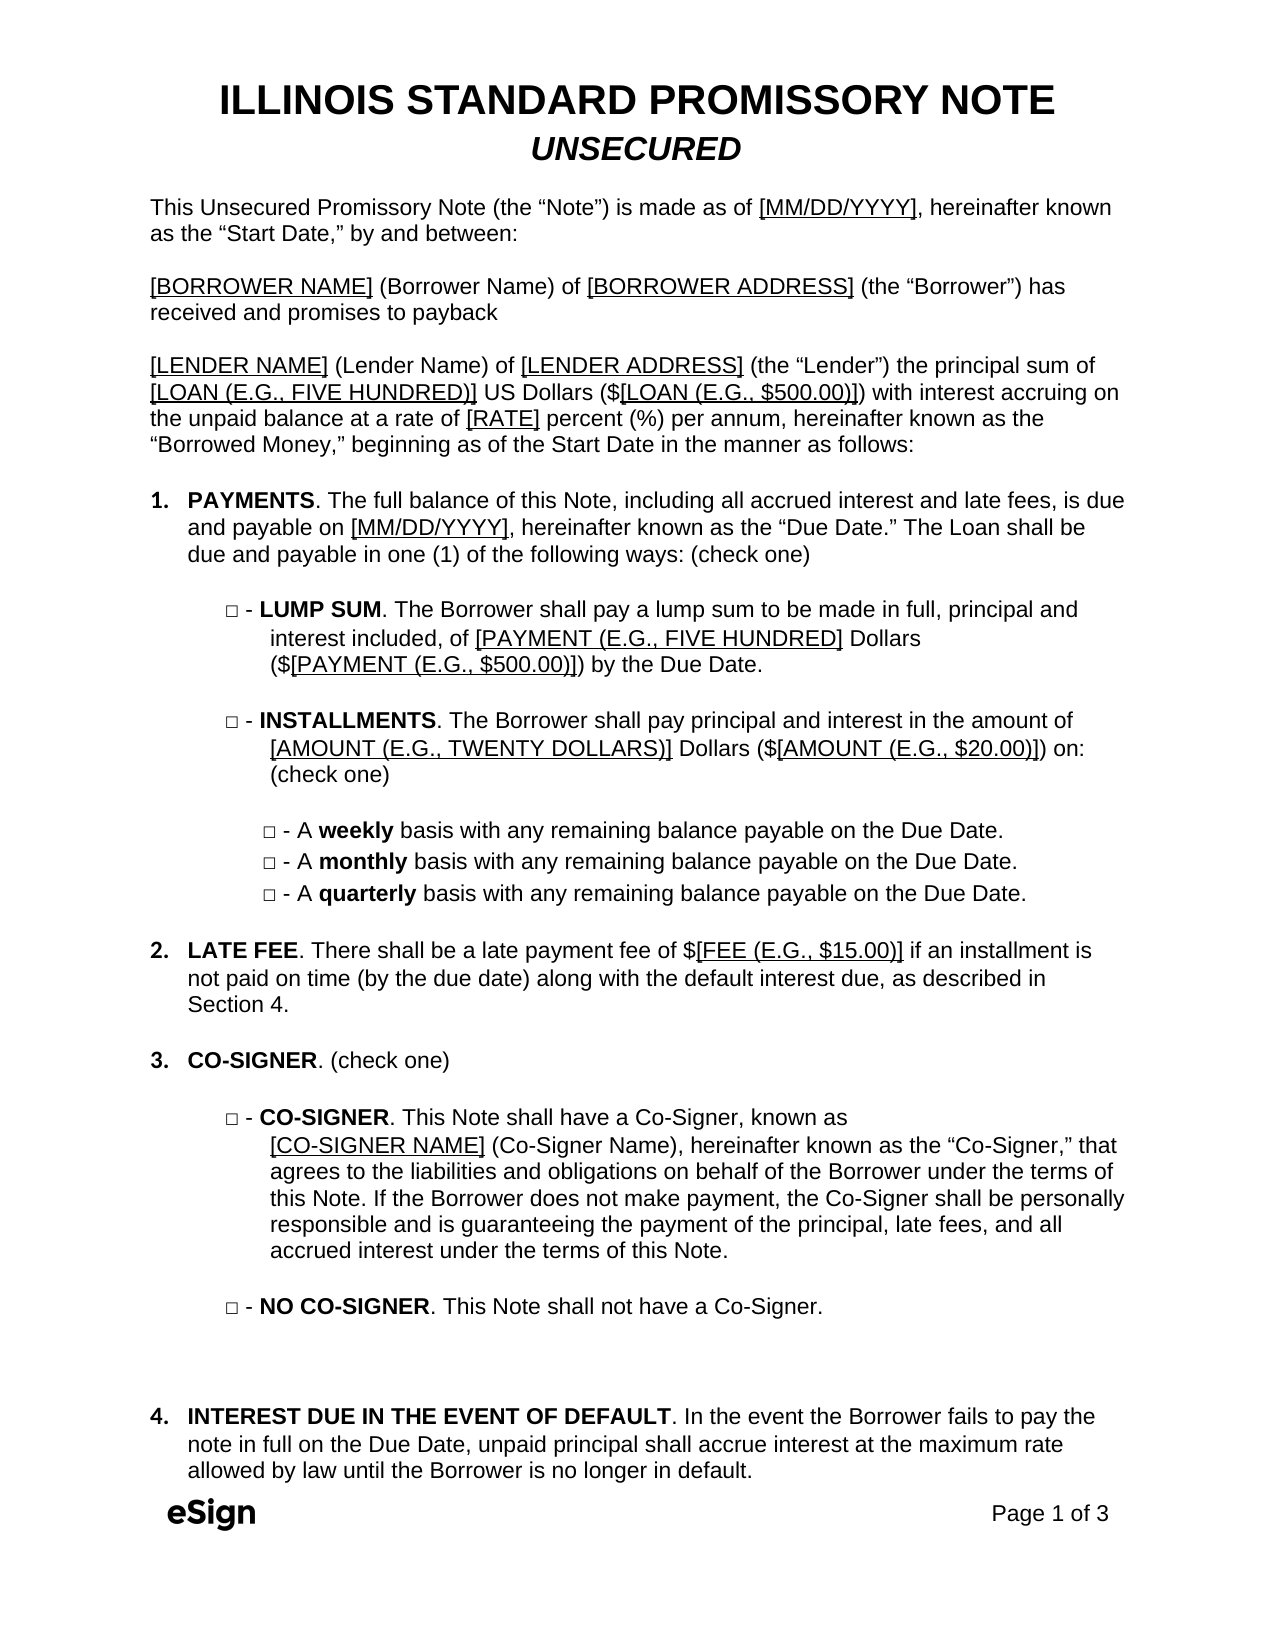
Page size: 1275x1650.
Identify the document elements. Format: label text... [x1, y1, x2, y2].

subtitle ILLINOIS STANDARD PROMISSORY NOTE [150, 75, 1125, 123]
list PAYMENTS. The full balance of this Note, including all accrued interest and late fees, is due and payable on [MM/DD/YYYY], hereinafter known as the “Due Date.” The Loan shall be due and payable in one (1) of the following ways: (check one) [150, 484, 1125, 567]
text ☐ - INSTALLMENTS. The Borrower shall pay principal and interest in the amount of [225, 704, 1125, 735]
text [LENDER NAME] (Lender Name) of [LENDER ADDRESS] (the “Lender”) the principal sum of [LOAN (E.G., FIVE HUNDRED)] US Dollars ($[LOAN (E.G., $500.00)]) with interest accruing on the unpaid balance at a rate of [RATE] percent (%) per annum, hereinafter known as the “Borrowed Money,” beginning as of the Start Date in the manner as follows: [150, 352, 1125, 457]
text ☐ - A quarterly basis with any remaining balance payable on the Due Date. [225, 877, 1125, 908]
list LATE FEE. There shall be a late payment fee of $[FEE (E.G., $15.00)] if an installment is not paid on time (by the due date) along with the default interest due, as described in Section 4. [150, 934, 1125, 1017]
text ($[PAYMENT (E.G., $500.00)]) by the Due Date. [270, 651, 1125, 677]
text This Unsecured Promissory Note (the “Note”) is made as of [MM/DD/YYYY], hereinafter known as the “Start Date,” by and between: [150, 194, 1125, 247]
text ☐ - A monthly basis with any remaining balance payable on the Due Date. [225, 845, 1125, 877]
text ☐ - NO CO-SIGNER. This Note shall not have a Co-Signer. [225, 1290, 1125, 1321]
text ☐ - LUMP SUM. The Borrower shall pay a lump sum to be made in full, principal and [225, 593, 1125, 625]
text interest included, of [PAYMENT (E.G., FIVE HUNDRED] Dollars [270, 625, 1125, 651]
text ☐ - A weekly basis with any remaining balance payable on the Due Date. [225, 814, 1125, 845]
text ☐ - CO-SIGNER. This Note shall have a Co-Signer, known as [225, 1101, 1125, 1132]
list CO-SIGNER. (check one) [150, 1044, 1125, 1074]
subtitle UNSECURED [150, 129, 1125, 168]
text [CO-SIGNER NAME] (Co-Signer Name), hereinafter known as the “Co-Signer,” that agrees to the liabilities and obligations on behalf of the Borrower under the terms of this Note. If the Borrower does not make payment, the Co-Signer shall be personally responsible and is guaranteeing the payment of the principal, late fees, and all accrued interest under the terms of this Note. [270, 1132, 1125, 1264]
list INTEREST DUE IN THE EVENT OF DEFAULT. In the event the Borrower fails to pay the note in full on the Due Date, unpaid principal shall accrue interest at the maximum rate allowed by law until the Borrower is no longer in default. [150, 1400, 1125, 1483]
text [AMOUNT (E.G., TWENTY DOLLARS)] Dollars ($[AMOUNT (E.G., $20.00)]) on: (check one) [270, 735, 1125, 788]
text [BORROWER NAME] (Borrower Name) of [BORROWER ADDRESS] (the “Borrower”) has received and promises to payback [150, 273, 1125, 326]
